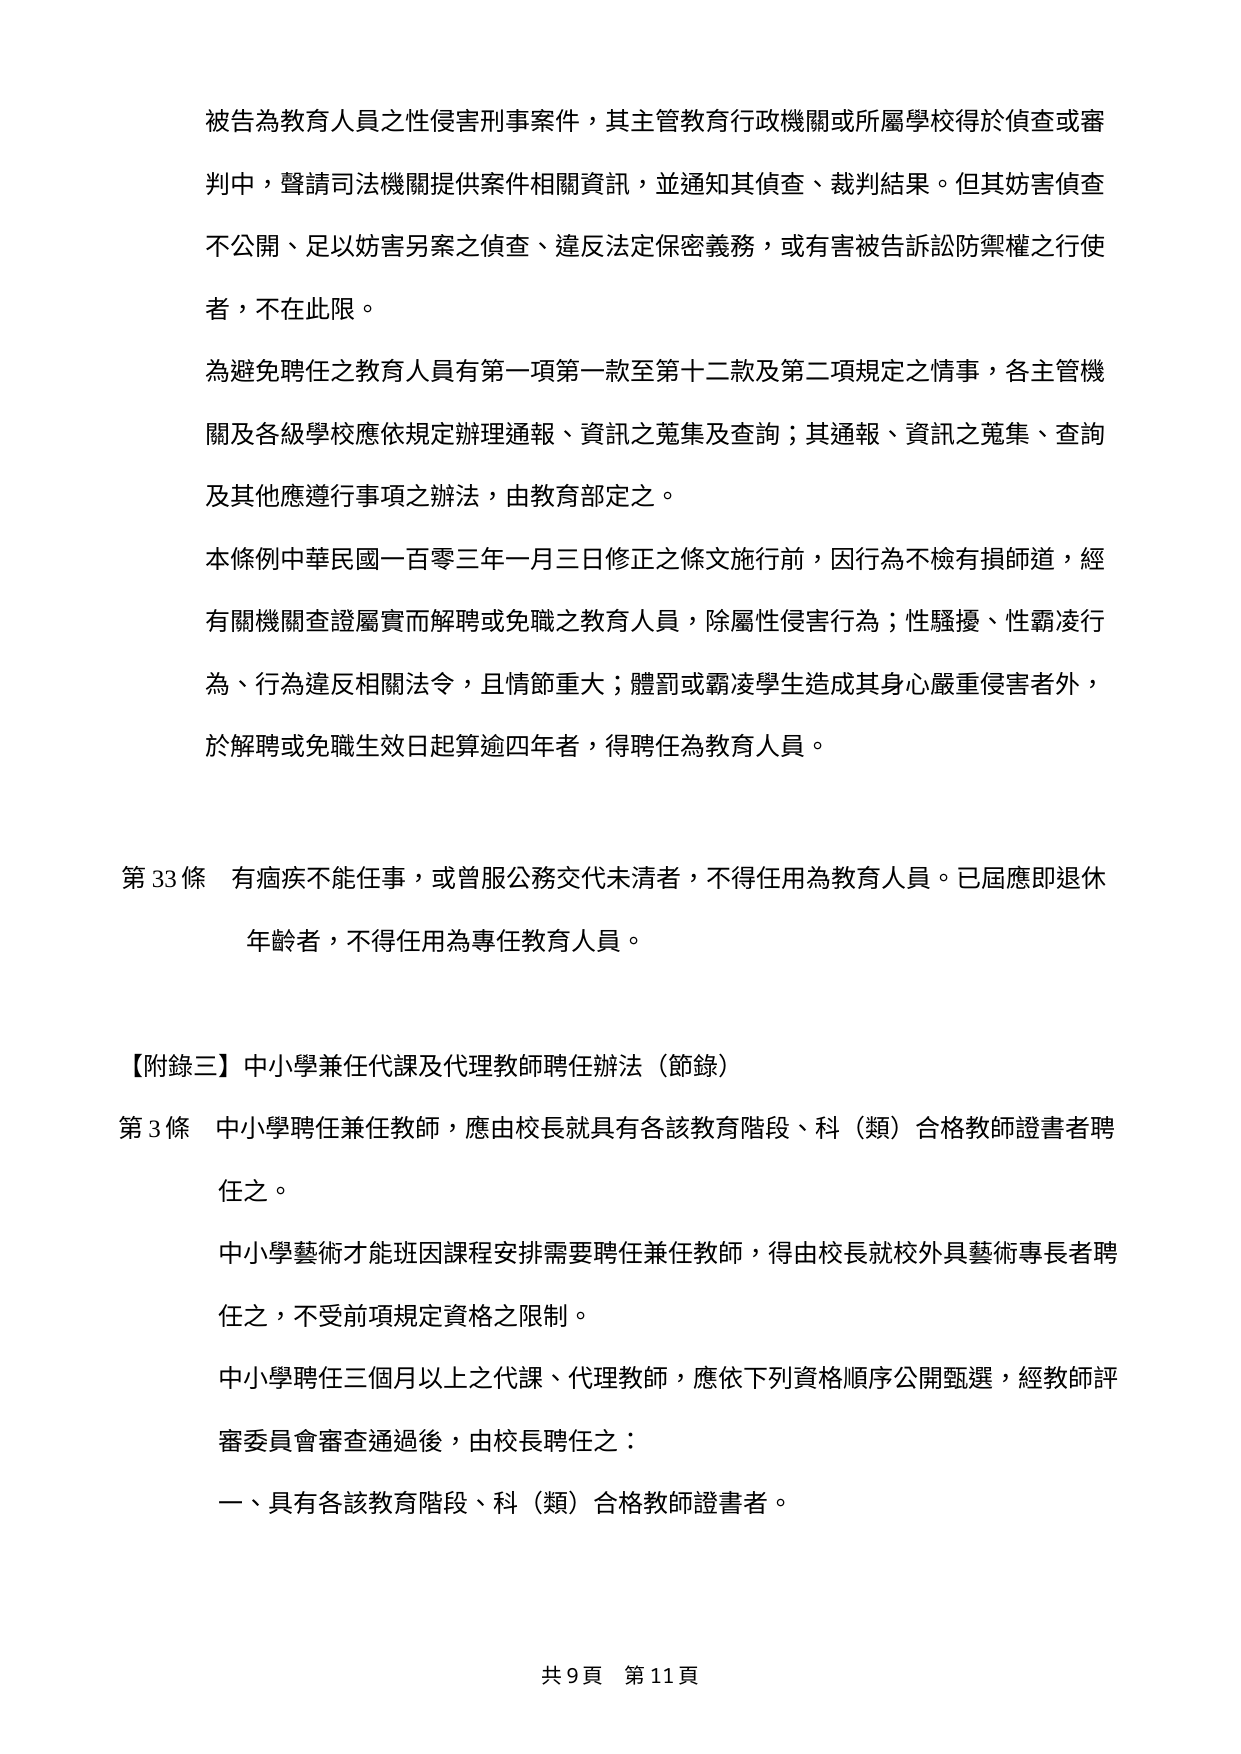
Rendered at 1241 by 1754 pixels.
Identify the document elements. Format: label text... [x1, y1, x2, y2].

text 本條例中華民國一百零三年一月三日修正之條文施行前，因行為不檢有損師道，經有關機關查證屬實而解聘或免職之教育人員，除屬性侵害行為；性騷擾、性霸凌行為、行為違反相關法令，且情節重大；體罰或霸凌學生造成其身心嚴重侵害者外，於解聘或免職生效日起算逾四年者，得聘任為教育人員。 [206, 516, 1122, 766]
text 被告為教育人員之性侵害刑事案件，其主管教育行政機關或所屬學校得於偵查或審判中，聲請司法機關提供案件相關資訊，並通知其偵查、裁判結果。但其妨害偵查不公開、足以妨害另案之偵查、違反法定保密義務，或有害被告訴訟防禦權之行使者，不在此限。 [206, 78, 1122, 328]
text 第3條 中小學聘任兼任教師，應由校長就具有各該教育階段、科（類）合格教師證書者聘任之。 [118, 1085, 1122, 1210]
text 中小學藝術才能班因課程安排需要聘任兼任教師，得由校長就校外具藝術專長者聘任之，不受前項規定資格之限制。 [218, 1210, 1122, 1335]
text 一、具有各該教育階段、科（類）合格教師證書者。 [118, 1460, 1122, 1522]
text 【附錄三】中小學兼任代課及代理教師聘任辦法（節錄） [118, 1022, 1122, 1085]
text 第33條 有痼疾不能任事，或曾服公務交代未清者，不得任用為教育人員。已屆應即退休年齡者，不得任用為專任教育人員。 [122, 835, 1122, 960]
text 中小學聘任三個月以上之代課、代理教師，應依下列資格順序公開甄選，經教師評審委員會審查通過後，由校長聘任之： [218, 1335, 1122, 1460]
text 為避免聘任之教育人員有第一項第一款至第十二款及第二項規定之情事，各主管機關及各級學校應依規定辦理通報、資訊之蒐集及查詢；其通報、資訊之蒐集、查詢及其他應遵行事項之辦法，由教育部定之。 [206, 328, 1122, 516]
